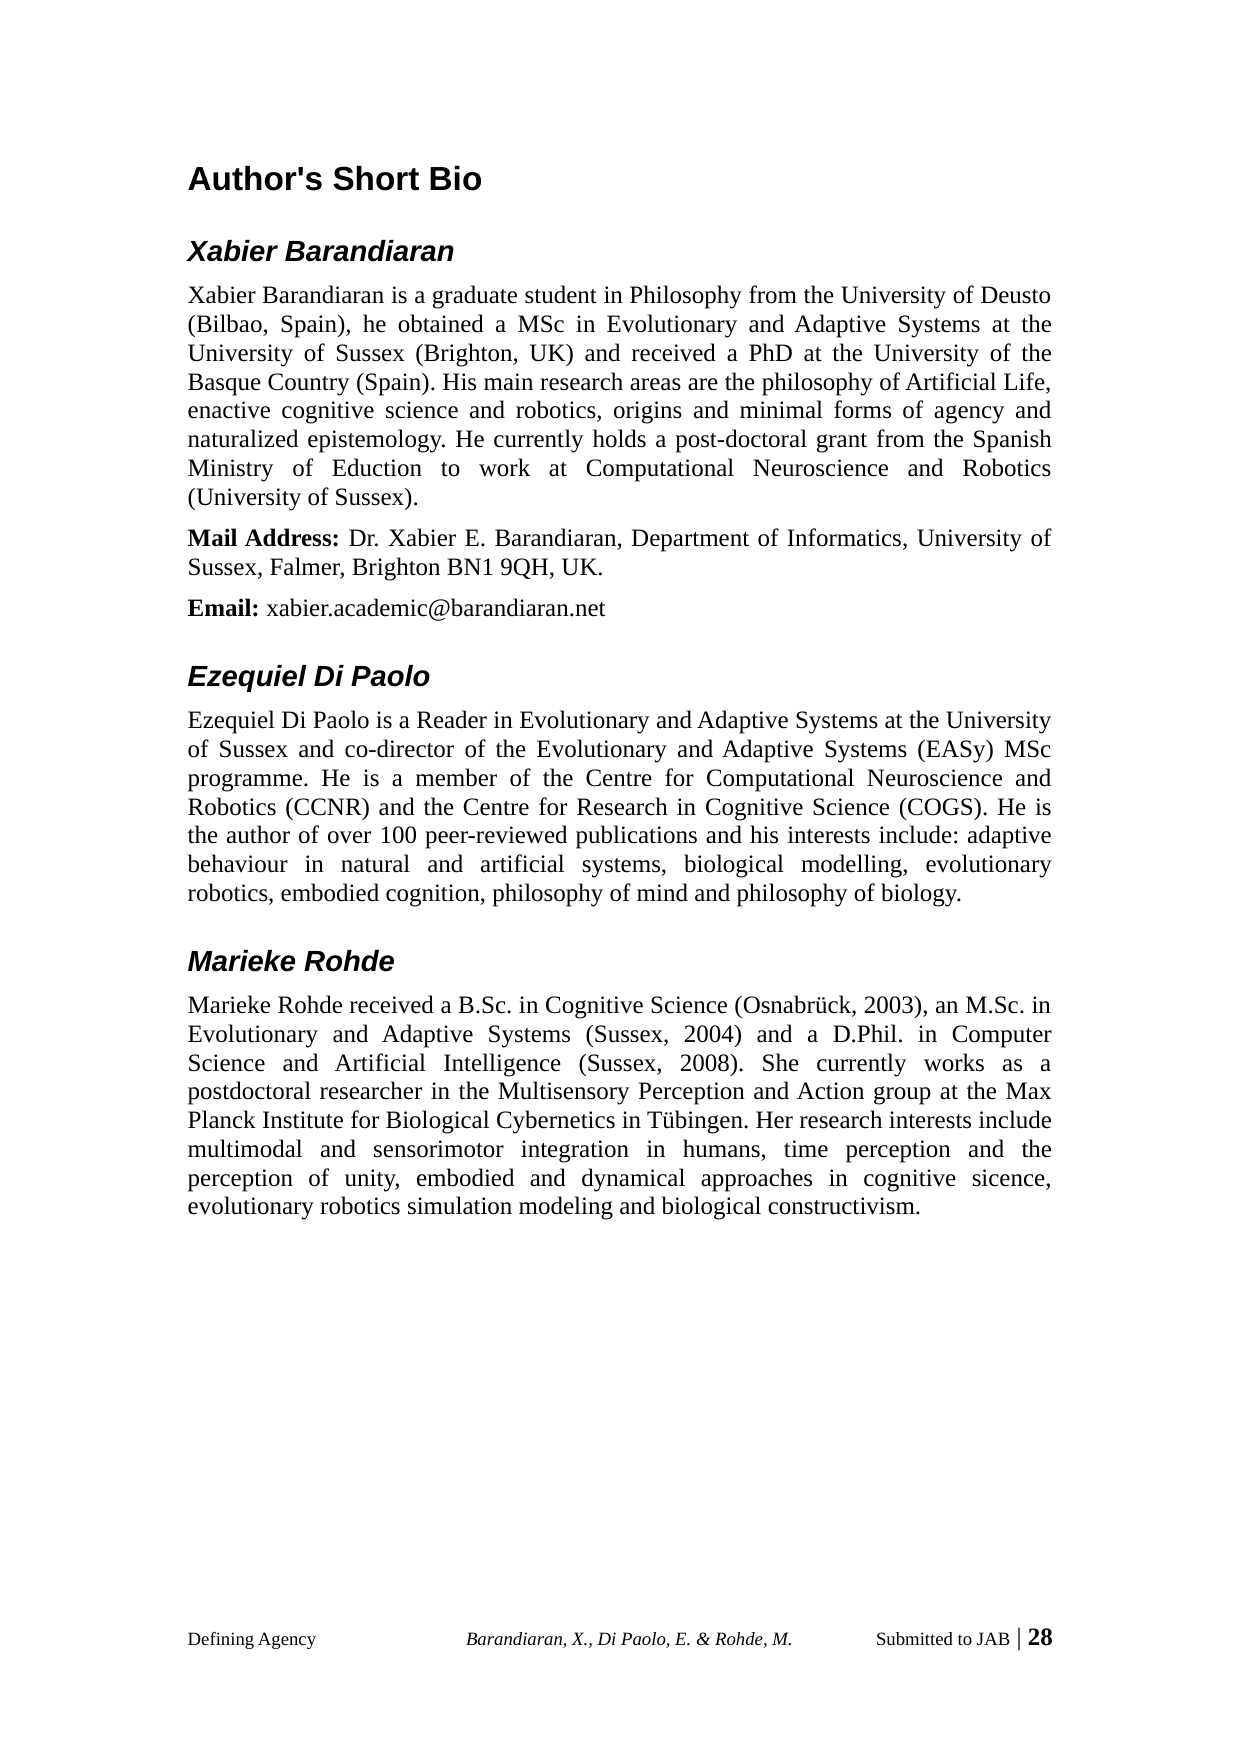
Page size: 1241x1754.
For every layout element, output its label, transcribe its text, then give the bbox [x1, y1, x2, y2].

subtitle Xabier Barandiaran [187, 234, 1053, 268]
text Ezequiel Di Paolo is a Reader in Evolutionary and Adaptive Systems at the University of Sussex and co-director of the Evolutionary and Adaptive Systems (EASy) MSc programme. He is a member of the Centre for Computational Neuroscience and Robotics (CCNR) and the Centre for Research in Cognitive Science (COGS). He is the author of over 100 peer-reviewed publications and his interests include: adaptive behaviour in natural and artificial systems, biological modelling, evolutionary robotics, embodied cognition, philosophy of mind and philosophy of biology. [187, 705, 1053, 907]
text Email: xabier.academic@barandiaran.net [187, 593, 1053, 622]
subtitle Author's Short Bio [187, 158, 1053, 197]
subtitle Marieke Rohde [187, 944, 1053, 978]
text Xabier Barandiaran is a graduate student in Philosophy from the University of Deusto (Bilbao, Spain), he obtained a MSc in Evolutionary and Adaptive Systems at the University of Sussex (Brighton, UK) and received a PhD at the University of the Basque Country (Spain). His main research areas are the philosophy of Artificial Life, enactive cognitive science and robotics, origins and minimal forms of agency and naturalized epistemology. He currently holds a post-doctoral grant from the Spanish Ministry of Eduction to work at Computational Neuroscience and Robotics (University of Sussex). [187, 281, 1053, 511]
text Mail Address: Dr. Xabier E. Barandiaran, Department of Informatics, University of Sussex, Falmer, Brighton BN1 9QH, UK. [187, 523, 1053, 581]
subtitle Ezequiel Di Paolo [187, 659, 1053, 693]
text Marieke Rohde received a B.Sc. in Cognitive Science (Osnabrück, 2003), an M.Sc. in Evolutionary and Adaptive Systems (Sussex, 2004) and a D.Phil. in Computer Science and Artificial Intelligence (Sussex, 2008). She currently works as a postdoctoral researcher in the Multisensory Perception and Action group at the Max Planck Institute for Biological Cybernetics in Tübingen. Her research interests include multimodal and sensorimotor integration in humans, time perception and the perception of unity, embodied and dynamical approaches in cognitive sicence, evolutionary robotics simulation modeling and biological constructivism. [187, 990, 1053, 1220]
